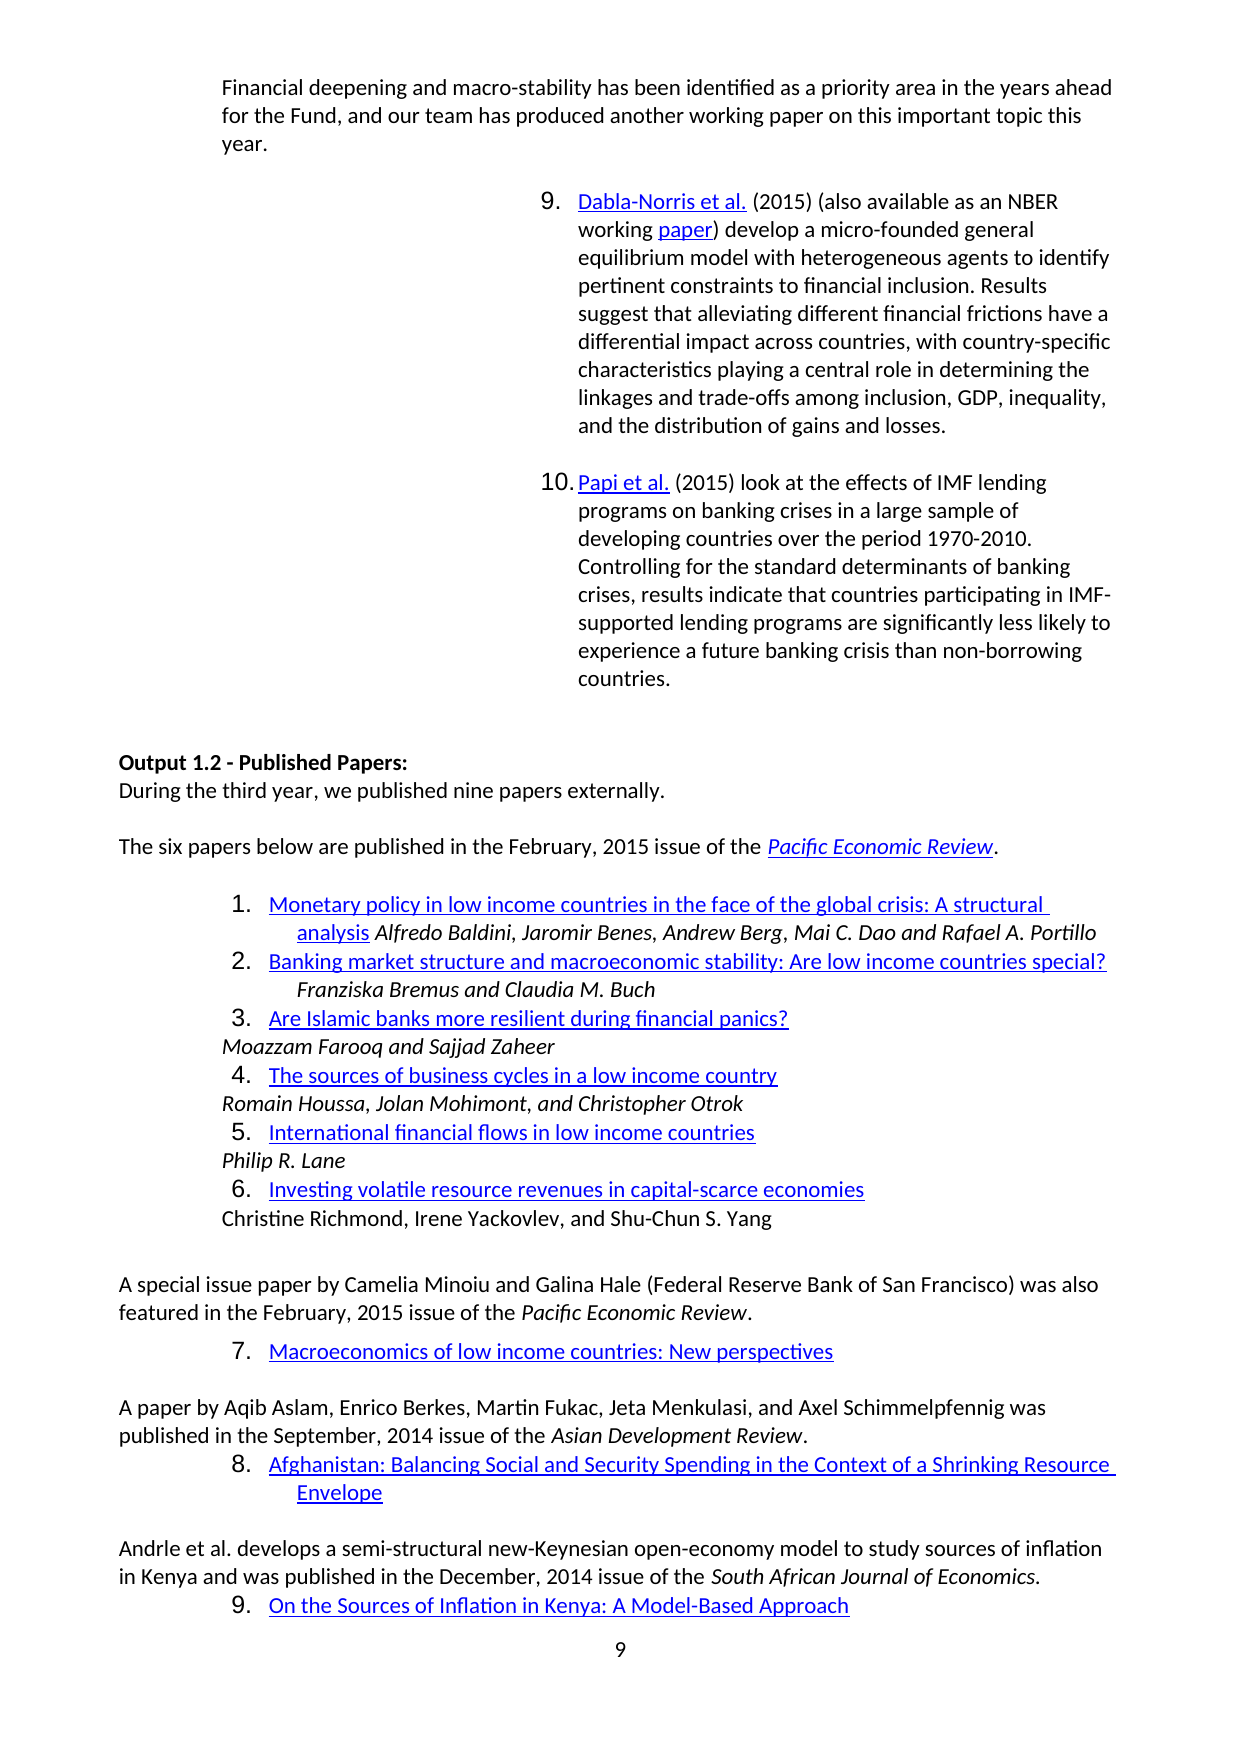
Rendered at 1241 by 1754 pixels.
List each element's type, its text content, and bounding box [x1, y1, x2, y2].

list Banking market structure and macroeconomic stability: Are low income countries special? Franziska Bremus and Claudia M. Buch [231, 946, 1122, 1003]
list Dabla-Norris et al. (2015) (also available as an NBER working paper) develop a micro-founded general equilibrium model with heterogeneous agents to identify pertinent constraints to financial inclusion. Results suggest that alleviating different financial frictions have a differential impact across countries, with country-specific characteristics playing a central role in determining the linkages and trade-offs among inclusion, GDP, inequality, and the distribution of gains and losses. [540, 186, 1122, 439]
text Moazzam Farooq and Sajjad Zaheer [222, 1032, 1122, 1060]
list Are Islamic banks more resilient during financial panics? [231, 1003, 1122, 1032]
text Christine Richmond, Irene Yackovlev, and Shu-Chun S. Yang [222, 1204, 1122, 1232]
text Philip R. Lane [222, 1146, 1122, 1174]
list Monetary policy in low income countries in the face of the global crisis: A structural analysis Alfredo Baldini, Jaromir Benes, Andrew Berg, Mai C. Dao and Rafael A. Portillo [231, 888, 1122, 946]
text A special issue paper by Camelia Minoiu and Galina Hale (Federal Reserve Bank of San Francisco) was also featured in the February, 2015 issue of the Pacific Economic Review. [118, 1270, 1122, 1326]
list On the Sources of Inflation in Kenya: A Model-Based Approach [231, 1590, 1122, 1619]
text The six papers below are published in the February, 2015 issue of the Pacific Economic Review. [118, 832, 1122, 861]
list Macroeconomics of low income countries: New perspectives [231, 1336, 1122, 1365]
text Output 1.2 - Published Papers: [118, 748, 1090, 776]
text During the third year, we published nine papers externally. [118, 776, 1122, 804]
list International financial flows in low income countries [231, 1117, 1122, 1146]
list Papi et al. (2015) look at the effects of IMF lending programs on banking crises in a large sample of developing countries over the period 1970-2010. Controlling for the standard determinants of banking crises, results indicate that countries participating in IMF-supported lending programs are significantly less likely to experience a future banking crisis than non-borrowing countries. [540, 467, 1122, 692]
text Romain Houssa, Jolan Mohimont, and Christopher Otrok [222, 1089, 1122, 1117]
text A paper by Aqib Aslam, Enrico Berkes, Martin Fukac, Jeta Menkulasi, and Axel Schimmelpfennig was published in the September, 2014 issue of the Asian Development Review. [118, 1393, 1122, 1449]
list The sources of business cycles in a low income country [231, 1060, 1122, 1089]
list Investing volatile resource revenues in capital-scarce economies [231, 1174, 1122, 1204]
text Financial deepening and macro-stability has been identified as a priority area in the years ahead for the Fund, and our team has produced another working paper on this important topic this year. [222, 73, 1122, 158]
list Afghanistan: Balancing Social and Security Spending in the Context of a Shrinking Resource Envelope [231, 1449, 1122, 1506]
text Andrle et al. develops a semi-structural new-Keynesian open-economy model to study sources of inflation in Kenya and was published in the December, 2014 issue of the South African Journal of Economics. [118, 1534, 1122, 1590]
